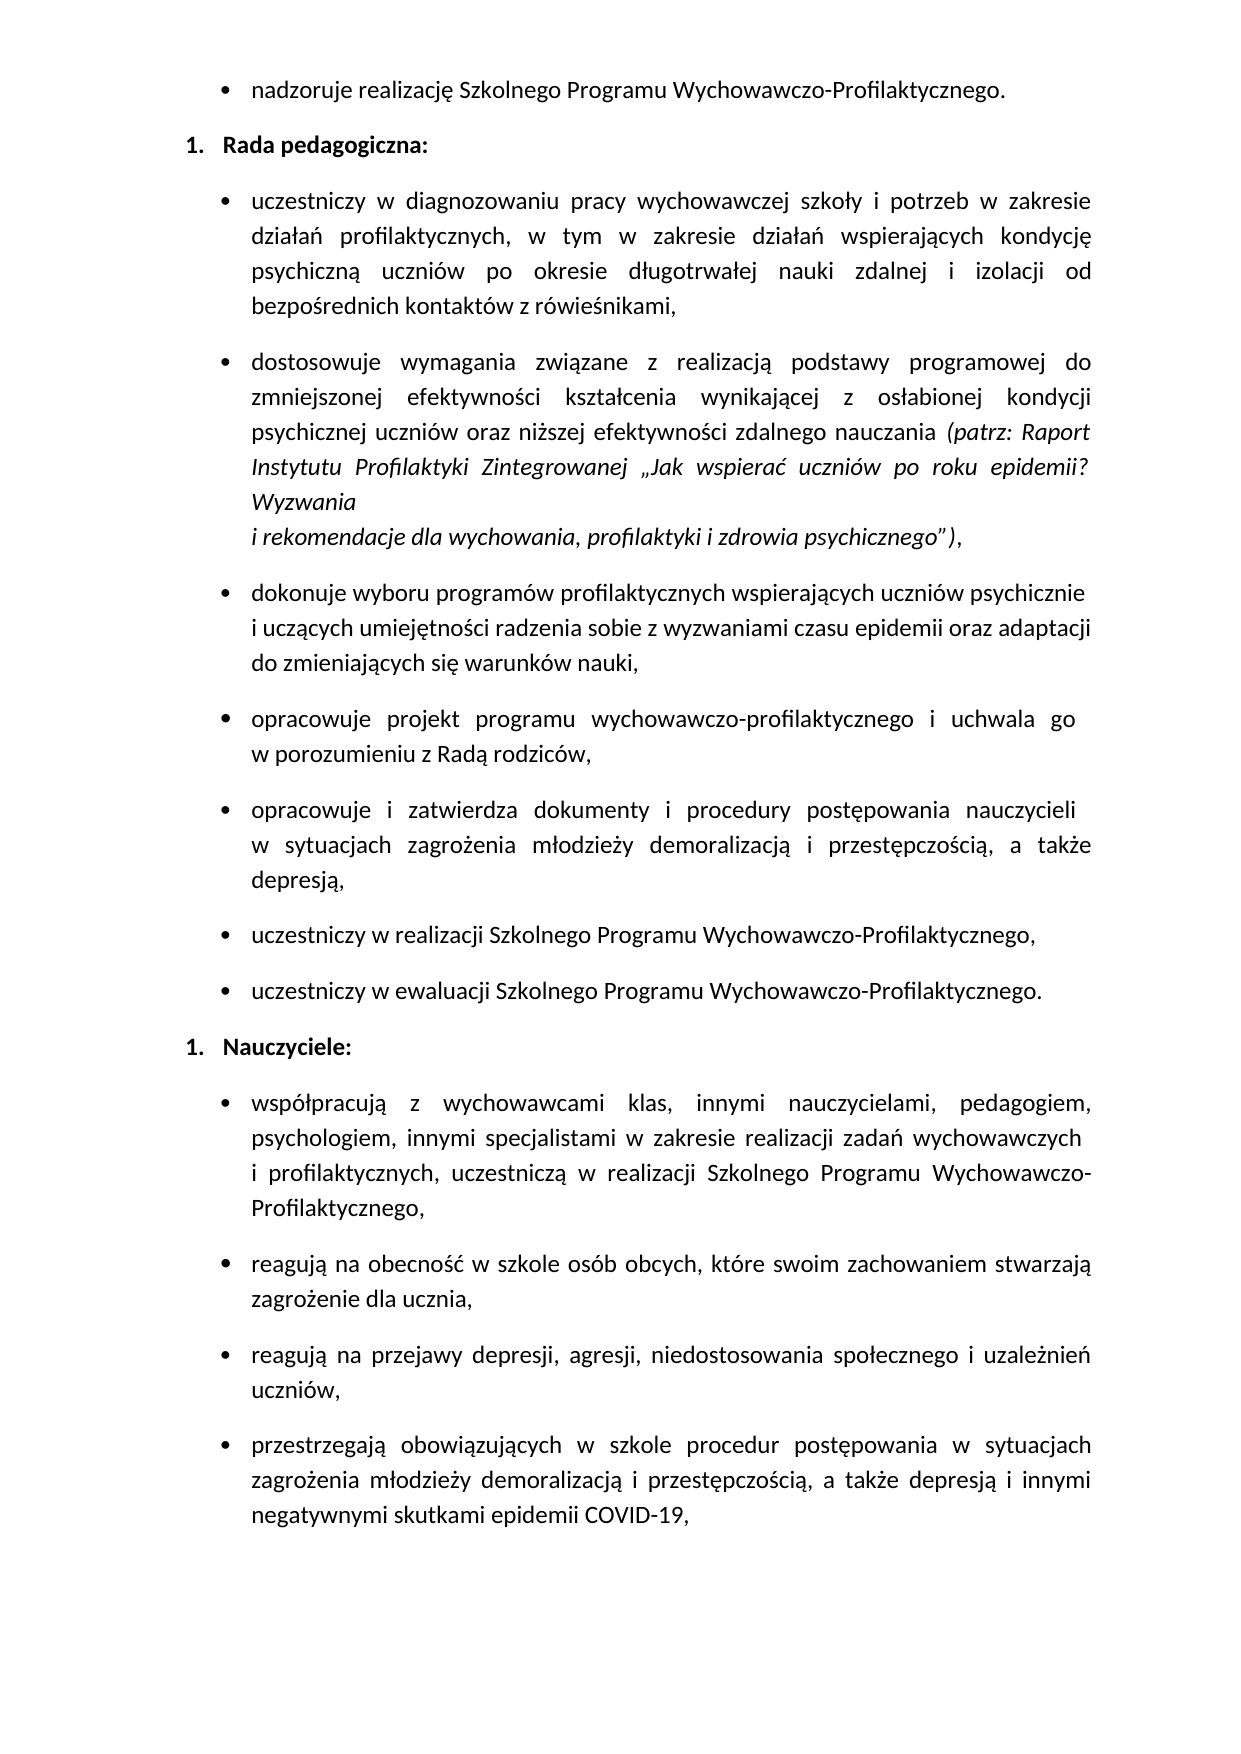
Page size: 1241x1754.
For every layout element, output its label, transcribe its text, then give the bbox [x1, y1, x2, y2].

list dostosowuje wymagania związane z realizacją podstawy programowej do zmniejszonej efektywności kształcenia wynikającej z osłabionej kondycji psychicznej uczniów oraz niższej efektywności zdalnego nauczania (patrz: Raport Instytutu Profilaktyki Zintegrowanej „Jak wspierać uczniów po roku epidemii? Wyzwania i rekomendacje dla wychowania, profilaktyki i zdrowia psychicznego”), [221, 346, 1093, 552]
list nadzoruje realizację Szkolnego Programu Wychowawczo-Profilaktycznego. [221, 74, 1093, 104]
list dokonuje wyboru programów profilaktycznych wspierających uczniów psychicznie i uczących umiejętności radzenia sobie z wyzwaniami czasu epidemii oraz adaptacji do zmieniających się warunków nauki, [221, 577, 1093, 678]
list uczestniczy w ewaluacji Szkolnego Programu Wychowawczo-Profilaktycznego. [221, 975, 1093, 1006]
list uczestniczy w diagnozowaniu pracy wychowawczej szkoły i potrzeb w zakresie działań profilaktycznych, w tym w zakresie działań wspierających kondycję psychiczną uczniów po okresie długotrwałej nauki zdalnej i izolacji od bezpośrednich kontaktów z rówieśnikami, [221, 185, 1093, 321]
list Rada pedagogiczna: [185, 129, 1093, 160]
list opracowuje i zatwierdza dokumenty i procedury postępowania nauczycieli w sytuacjach zagrożenia młodzieży demoralizacją i przestępczością, a także depresją, [221, 794, 1093, 894]
list Nauczyciele: [185, 1031, 1093, 1062]
list współpracują z wychowawcami klas, innymi nauczycielami, pedagogiem, psychologiem, innymi specjalistami w zakresie realizacji zadań wychowawczych i profilaktycznych, uczestniczą w realizacji Szkolnego Programu Wychowawczo-Profilaktycznego, [221, 1087, 1093, 1223]
list przestrzegają obowiązujących w szkole procedur postępowania w sytuacjach zagrożenia młodzieży demoralizacją i przestępczością, a także depresją i innymi negatywnymi skutkami epidemii COVID-19, [221, 1429, 1093, 1530]
list reagują na przejawy depresji, agresji, niedostosowania społecznego i uzależnień uczniów, [221, 1339, 1093, 1404]
list reagują na obecność w szkole osób obcych, które swoim zachowaniem stwarzają zagrożenie dla ucznia, [221, 1248, 1093, 1313]
list uczestniczy w realizacji Szkolnego Programu Wychowawczo-Profilaktycznego, [221, 919, 1093, 950]
list opracowuje projekt programu wychowawczo-profilaktycznego i uchwala go w porozumieniu z Radą rodziców, [221, 703, 1093, 768]
